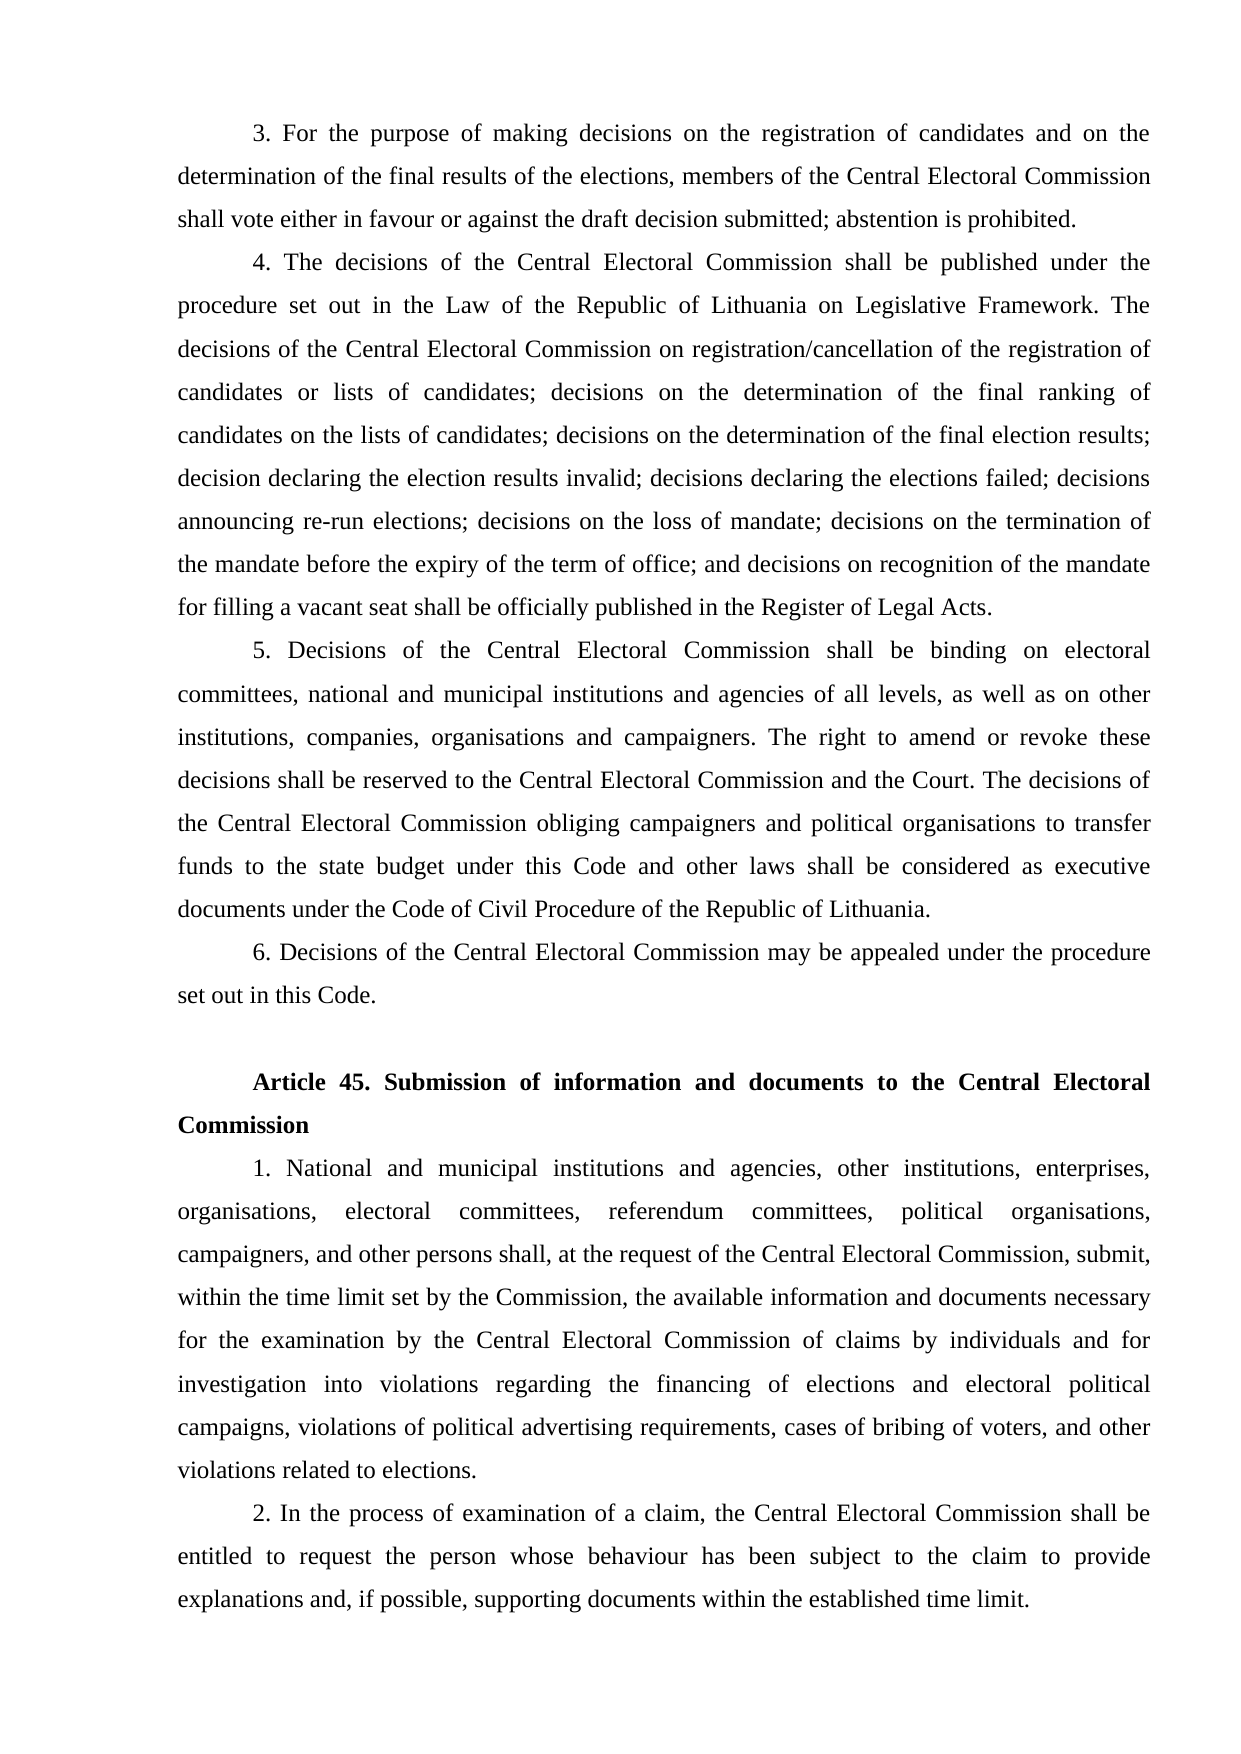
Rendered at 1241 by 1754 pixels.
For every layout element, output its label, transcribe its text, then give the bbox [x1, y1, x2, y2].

text 1. National and municipal institutions and agencies, other institutions, enterprises, organisations, electoral committees, referendum committees, political organisations, campaigners, and other persons shall, at the request of the Central Electoral Commission, submit, within the time limit set by the Commission, the available information and documents necessary for the examination by the Central Electoral Commission of claims by individuals and for investigation into violations regarding the financing of elections and electoral political campaigns, violations of political advertising requirements, cases of bribing of voters, and other violations related to elections. [177, 1153, 1152, 1484]
text 6. Decisions of the Central Electoral Commission may be appealed under the procedure set out in this Code. [177, 937, 1152, 1009]
text Article 45. Submission of information and documents to the Central Electoral Commission [177, 1067, 1152, 1139]
text 4. The decisions of the Central Electoral Commission shall be published under the procedure set out in the Law of the Republic of Lithuania on Legislative Framework. The decisions of the Central Electoral Commission on registration/cancellation of the registration of candidates or lists of candidates; decisions on the determination of the final ranking of candidates on the lists of candidates; decisions on the determination of the final election results; decision declaring the election results invalid; decisions declaring the elections failed; decisions announcing re-run elections; decisions on the loss of mandate; decisions on the termination of the mandate before the expiry of the term of office; and decisions on recognition of the mandate for filling a vacant seat shall be officially published in the Register of Legal Acts. [177, 247, 1152, 621]
text 2. In the process of examination of a claim, the Central Electoral Commission shall be entitled to request the person whose behaviour has been subject to the claim to provide explanations and, if possible, supporting documents within the established time limit. [177, 1498, 1152, 1613]
text 5. Decisions of the Central Electoral Commission shall be binding on electoral committees, national and municipal institutions and agencies of all levels, as well as on other institutions, companies, organisations and campaigners. The right to amend or revoke these decisions shall be reserved to the Central Electoral Commission and the Court. The decisions of the Central Electoral Commission obliging campaigners and political organisations to transfer funds to the state budget under this Code and other laws shall be considered as executive documents under the Code of Civil Procedure of the Republic of Lithuania. [177, 636, 1152, 923]
text 3. For the purpose of making decisions on the registration of candidates and on the determination of the final results of the elections, members of the Central Electoral Commission shall vote either in favour or against the draft decision submitted; abstention is prohibited. [177, 118, 1152, 233]
